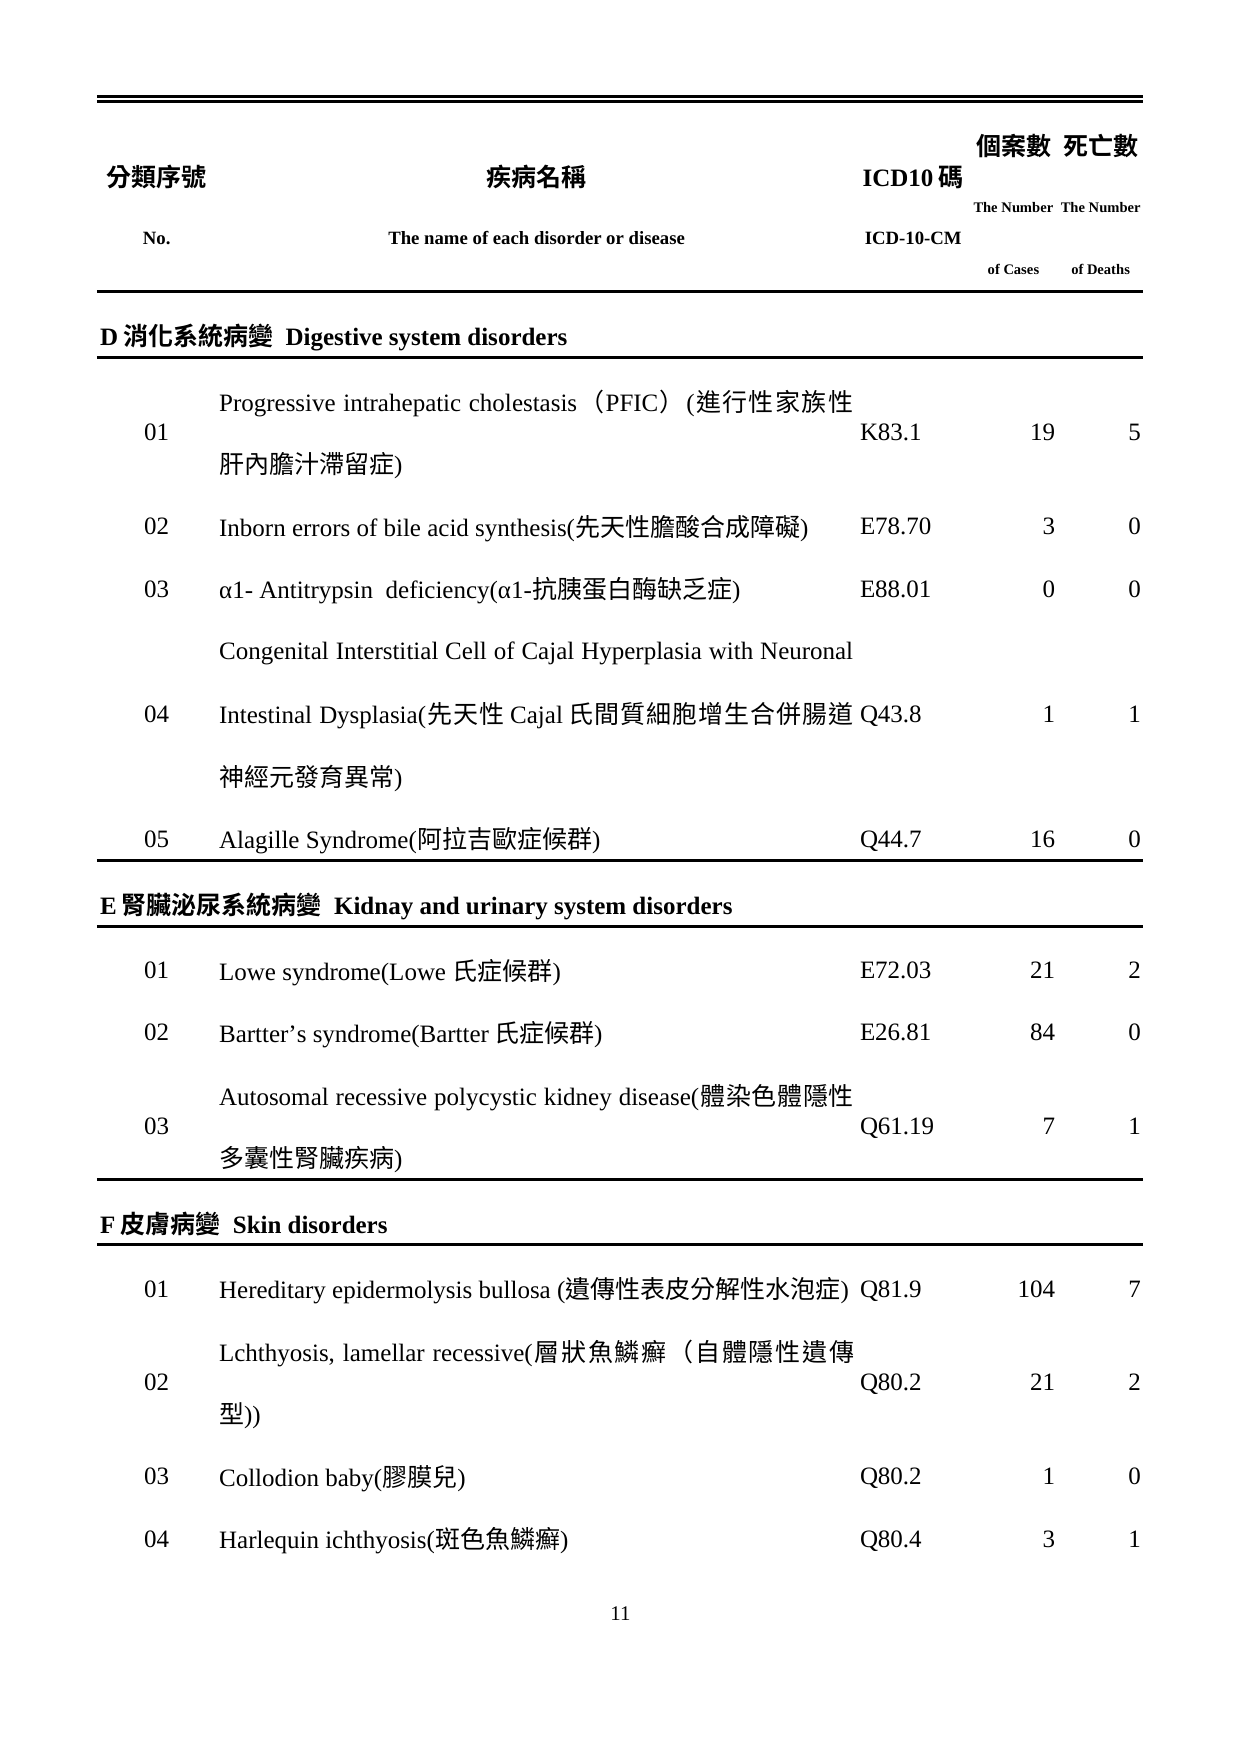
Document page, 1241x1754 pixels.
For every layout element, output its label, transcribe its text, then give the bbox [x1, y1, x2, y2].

table_cell 2 [1058, 928, 1143, 990]
table_cell 1 [1058, 1496, 1143, 1559]
table_cell 21 [969, 928, 1057, 990]
table_cell 0 [969, 546, 1057, 609]
table_cell Q80.2 [857, 1309, 969, 1434]
table_cell Q44.7 [857, 796, 969, 859]
table_header ICD10碼 ICD-10-CM [857, 103, 969, 290]
table_cell Lchthyosis, lamellar recessive(層狀魚鱗癬（自體隱性遺傳型)) [216, 1309, 857, 1434]
table_cell K83.1 [857, 359, 969, 484]
table_cell Collodion baby(膠膜兒) [216, 1434, 857, 1496]
table_cell 1 [1058, 1053, 1143, 1178]
table_cell 1 [969, 609, 1057, 796]
table_cell 05 [97, 796, 216, 859]
table_cell 0 [1058, 796, 1143, 859]
table_cell 1 [969, 1434, 1057, 1496]
table_cell 21 [969, 1309, 1057, 1434]
table_cell Lowe syndrome(Lowe 氏症候群) [216, 928, 857, 990]
table_cell 5 [1058, 359, 1143, 484]
table_cell E78.70 [857, 484, 969, 546]
table_cell 0 [1058, 484, 1143, 546]
table_cell Q43.8 [857, 609, 969, 796]
table_cell E72.03 [857, 928, 969, 990]
table_cell 01 [97, 928, 216, 990]
table_cell 04 [97, 1496, 216, 1559]
table_cell 2 [1058, 1309, 1143, 1434]
table_cell 03 [97, 546, 216, 609]
table_cell 0 [1058, 1434, 1143, 1496]
table_header 疾病名稱 The name of each disorder or disease [216, 103, 857, 290]
table_cell 0 [1058, 990, 1143, 1053]
table_cell F皮膚病變 Skin disorders [97, 1181, 1143, 1243]
table_cell D消化系統病變 Digestive system disorders [97, 293, 1143, 356]
table_cell 03 [97, 1434, 216, 1496]
table_cell 16 [969, 796, 1057, 859]
table_cell 04 [97, 609, 216, 796]
table_cell E26.81 [857, 990, 969, 1053]
table_cell Autosomal recessive polycystic kidney disease(體染色體隱性多囊性腎臟疾病) [216, 1053, 857, 1178]
table_cell Q80.4 [857, 1496, 969, 1559]
table_cell 02 [97, 990, 216, 1053]
table_cell 01 [97, 1246, 216, 1309]
table_cell Bartter’s syndrome(Bartter氏症候群) [216, 990, 857, 1053]
table_cell Q61.19 [857, 1053, 969, 1178]
table_cell 7 [1058, 1246, 1143, 1309]
table_cell 0 [1058, 546, 1143, 609]
table_cell E88.01 [857, 546, 969, 609]
table_cell 1 [1058, 609, 1143, 796]
table_cell Alagille Syndrome(阿拉吉歐症候群) [216, 796, 857, 859]
table_cell 3 [969, 484, 1057, 546]
table_cell 84 [969, 990, 1057, 1053]
table_cell Inborn errors of bile acid synthesis(先天性膽酸合成障礙) [216, 484, 857, 546]
table_cell 7 [969, 1053, 1057, 1178]
table_cell Hereditary epidermolysis bullosa (遺傳性表皮分解性水泡症) [216, 1246, 857, 1309]
table_cell 03 [97, 1053, 216, 1178]
table_cell Harlequin ichthyosis(斑色魚鱗癬) [216, 1496, 857, 1559]
table_cell 01 [97, 359, 216, 484]
table_cell Q80.2 [857, 1434, 969, 1496]
table_cell Congenital Interstitial Cell of Cajal Hyperplasia with Neuronal Intestinal Dysplasia(先天性Cajal氏間質細胞增生合併腸道神經元發育異常) [216, 609, 857, 796]
table_header 死亡數 The Number of Deaths [1058, 103, 1143, 290]
table_cell α1- Antitrypsin deficiency(α1-抗胰蛋白酶缺乏症) [216, 546, 857, 609]
table_cell 3 [969, 1496, 1057, 1559]
table_cell 104 [969, 1246, 1057, 1309]
table_header 分類序號 No. [97, 103, 216, 290]
table_cell E腎臟泌尿系統病變 Kidnay and urinary system disorders [97, 862, 1143, 924]
table_cell 02 [97, 484, 216, 546]
table_cell Q81.9 [857, 1246, 969, 1309]
table_header 個案數 The Number of Cases [969, 103, 1057, 290]
table_cell 19 [969, 359, 1057, 484]
table_cell 02 [97, 1309, 216, 1434]
table_cell Progressive intrahepatic cholestasis（PFIC）(進行性家族性肝內膽汁滯留症) [216, 359, 857, 484]
